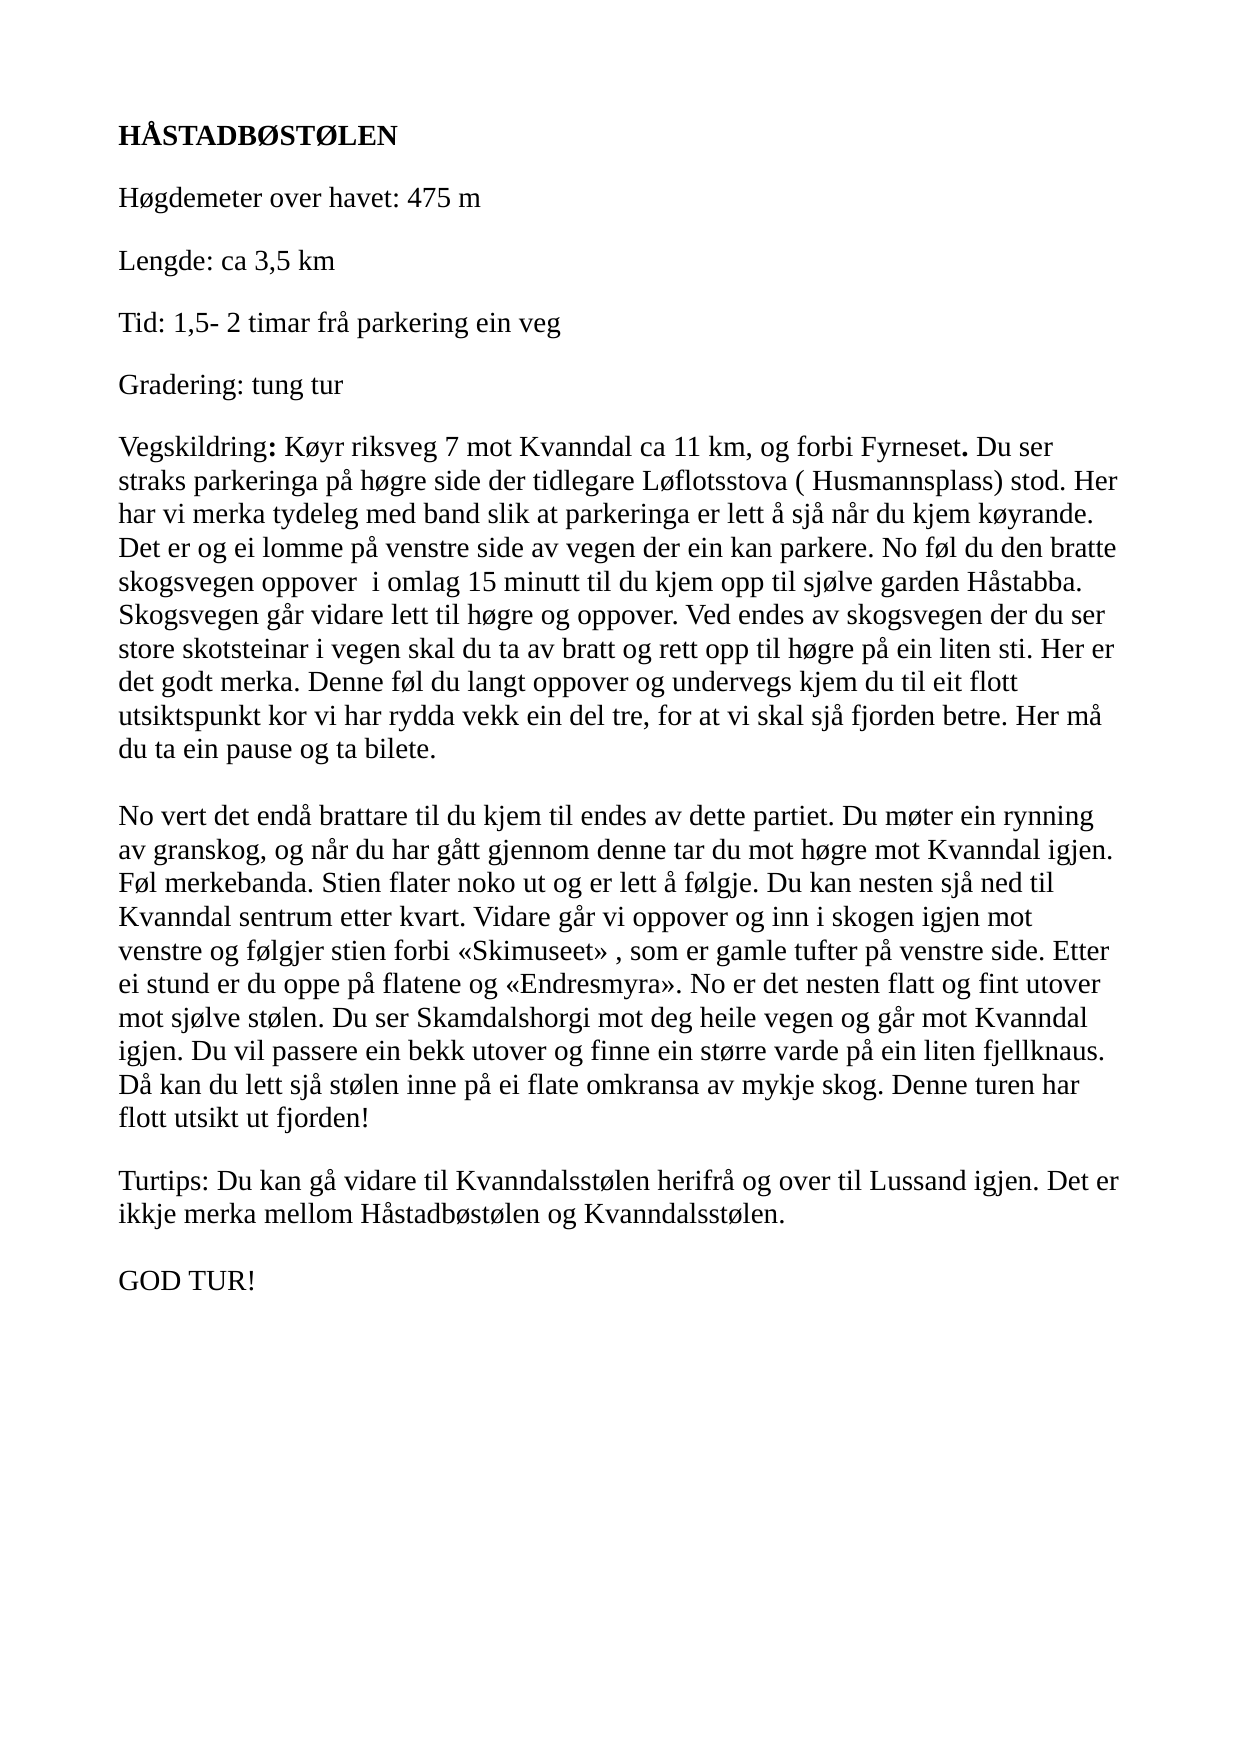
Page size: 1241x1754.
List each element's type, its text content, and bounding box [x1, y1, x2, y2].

text Høgdemeter over havet: 475 m [118, 180, 1122, 214]
text HÅSTADBØSTØLEN [118, 118, 1122, 152]
text GOD TUR! [118, 1263, 1122, 1297]
text Gradering: tung tur [118, 367, 1122, 401]
text Vegskildring: Køyr riksveg 7 mot Kvanndal ca 11 km, og forbi Fyrneset. Du ser straks parkeringa på høgre side der tidlegare Løflotsstova ( Husmannsplass) stod. Her har vi merka tydeleg med band slik at parkeringa er lett å sjå når du kjem køyrande. Det er og ei lomme på venstre side av vegen der ein kan parkere. No føl du den bratte skogsvegen oppover i omlag 15 minutt til du kjem opp til sjølve garden Håstabba. Skogsvegen går vidare lett til høgre og oppover. Ved endes av skogsvegen der du ser store skotsteinar i vegen skal du ta av bratt og rett opp til høgre på ein liten sti. Her er det godt merka. Denne føl du langt oppover og undervegs kjem du til eit flott utsiktspunkt kor vi har rydda vekk ein del tre, for at vi skal sjå fjorden betre. Her må du ta ein pause og ta bilete. [118, 429, 1122, 765]
text Tid: 1,5- 2 timar frå parkering ein veg [118, 305, 1122, 338]
text No vert det endå brattare til du kjem til endes av dette partiet. Du møter ein rynning av granskog, og når du har gått gjennom denne tar du mot høgre mot Kvanndal igjen. Føl merkebanda. Stien flater noko ut og er lett å følgje. Du kan nesten sjå ned til Kvanndal sentrum etter kvart. Vidare går vi oppover og inn i skogen igjen mot venstre og følgjer stien forbi «Skimuseet» , som er gamle tufter på venstre side. Etter ei stund er du oppe på flatene og «Endresmyra». No er det nesten flatt og fint utover mot sjølve stølen. Du ser Skamdalshorgi mot deg heile vegen og går mot Kvanndal igjen. Du vil passere ein bekk utover og finne ein større varde på ein liten fjellknaus. Då kan du lett sjå stølen inne på ei flate omkransa av mykje skog. Denne turen har flott utsikt ut fjorden! [118, 798, 1122, 1134]
text Lengde: ca 3,5 km [118, 243, 1122, 276]
text Turtips: Du kan gå vidare til Kvanndalsstølen herifrå og over til Lussand igjen. Det er ikkje merka mellom Håstadbøstølen og Kvanndalsstølen. [118, 1163, 1122, 1230]
